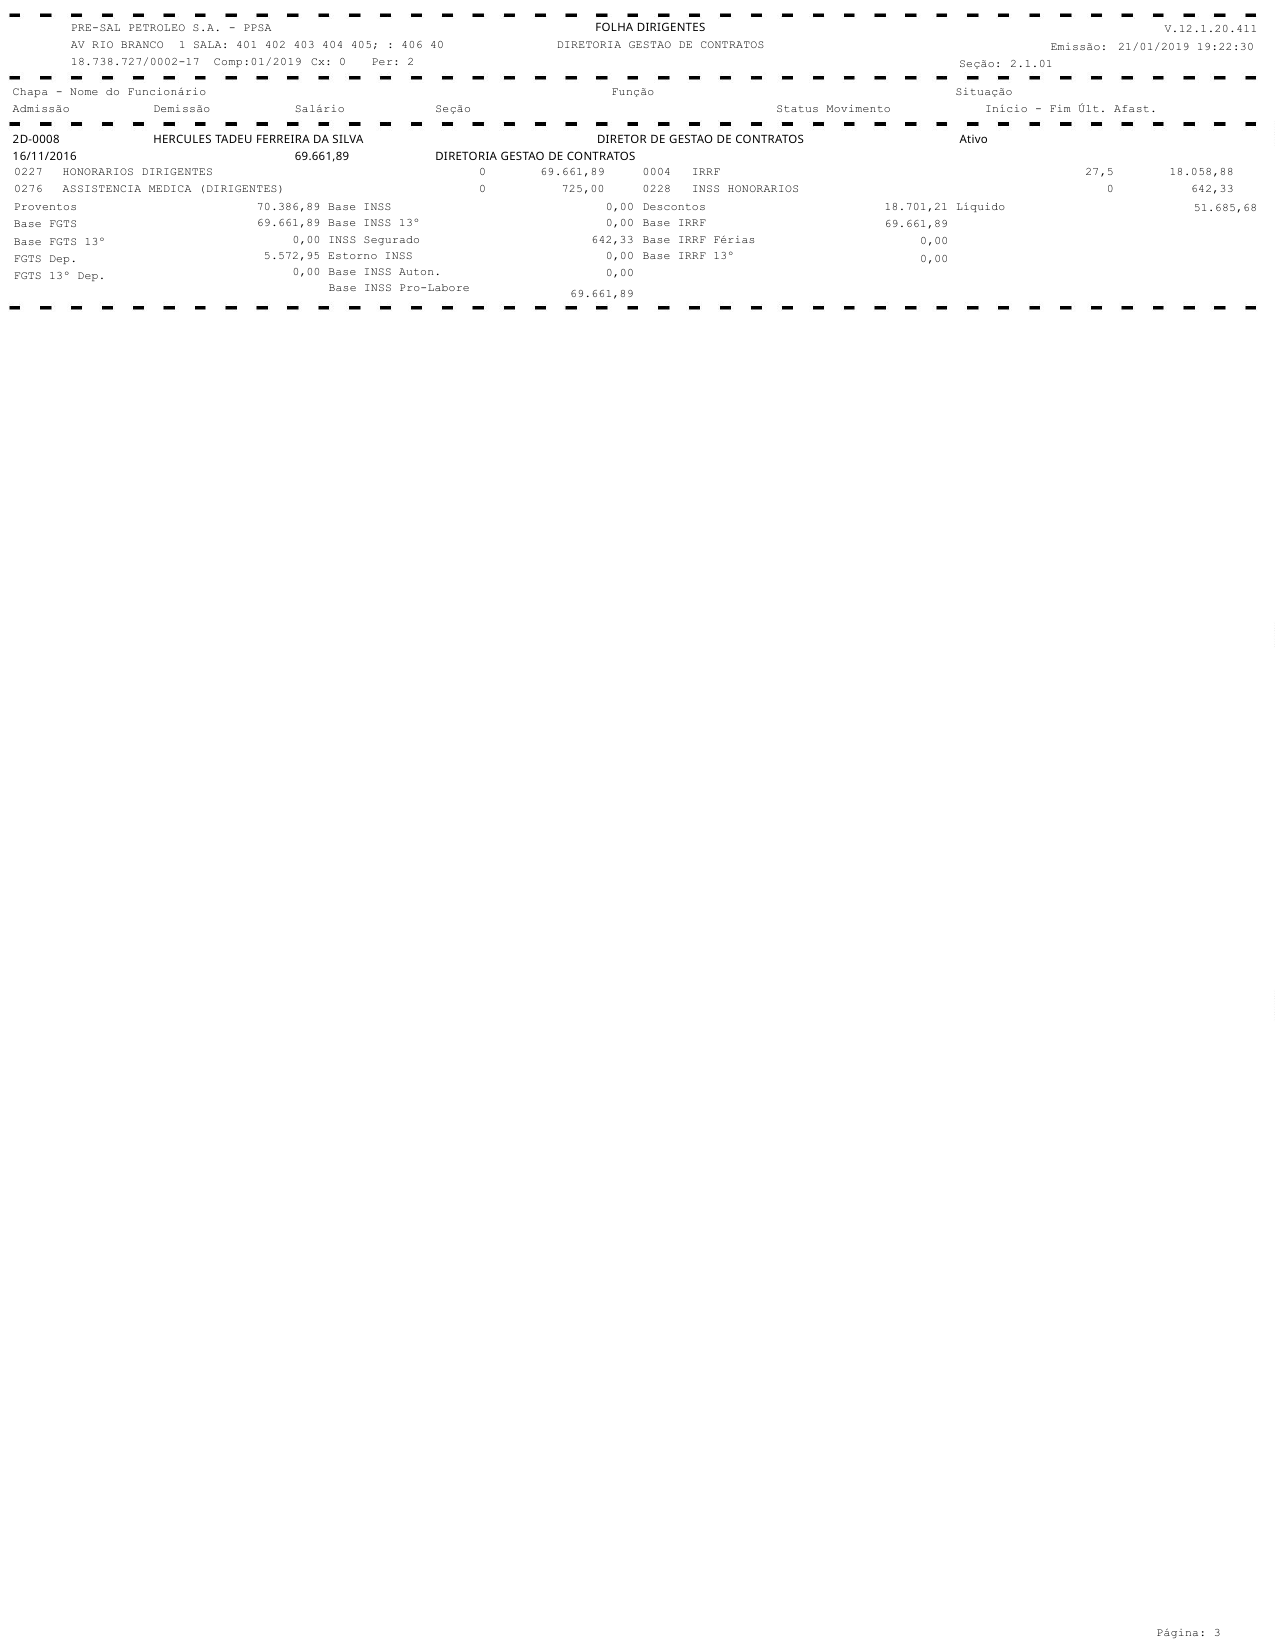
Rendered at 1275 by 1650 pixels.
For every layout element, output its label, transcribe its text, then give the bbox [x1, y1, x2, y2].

text Seção [435, 101, 488, 115]
text Base FGTS [13, 217, 95, 231]
text 21/01/2019 19:22:30 [1118, 39, 1275, 53]
text 0,00 [606, 266, 781, 279]
text 0,00 [920, 234, 1024, 247]
text 1 [12, 149, 19, 163]
text 18.058,88 [1169, 165, 1251, 178]
text 0 [1107, 182, 1131, 195]
text Base FGTS 13º [13, 234, 123, 248]
text 70.386,89 Base INSS [257, 200, 496, 213]
text Proventos [13, 200, 95, 213]
text 0 [479, 165, 503, 178]
text HONORARIOS DIRIGENTES [62, 165, 310, 178]
text 0 [479, 182, 503, 195]
text 642,33 [1191, 182, 1251, 195]
text 27,5 [1085, 165, 1131, 178]
text FGTS Dep. [13, 251, 123, 265]
picture [0, 0, 1275, 1650]
text Início - Fim Últ. Afast. [985, 101, 1182, 115]
text PRE-SAL PETROLEO S.A. - PPSA [71, 20, 297, 34]
text 0,00 [920, 252, 966, 266]
text 18.701,21 Líquido [884, 200, 1024, 213]
text D-0008 [19, 132, 80, 146]
text 642,33 Base IRRF Férias [591, 232, 781, 246]
text Situação [955, 84, 1030, 98]
text DIRETOR DE GESTAO DE CONTRATOS [597, 132, 837, 146]
text 0228 [642, 182, 688, 195]
text 69.661,89 Base INSS 13º [257, 216, 496, 229]
text Admissão Demissão [12, 101, 236, 115]
text 725,00 [562, 182, 622, 195]
text 0,00 INSS Segurado [292, 232, 496, 246]
text 0,00 Base IRRF 13º [606, 249, 781, 262]
text INSS HONORARIOS [692, 182, 817, 195]
text AV RIO BRANCO 1 SALA: 401 402 403 404 405; : 406 40 [71, 37, 469, 51]
text FGTS 13º Dep. [13, 268, 123, 282]
text Salário [294, 101, 362, 115]
text 5.572,95 Estorno INSS [264, 249, 496, 262]
text 2 [12, 132, 19, 146]
text 8.738.727/0002-17 Comp:01/2019 Cx: 0 [78, 54, 368, 68]
text DIRETORIA GESTAO DE CONTRATOS [435, 149, 837, 163]
text Chapa - Nome do Funcionário [12, 84, 236, 98]
text Base INSS Pro-Labore [328, 281, 496, 294]
text Per: 2 [371, 55, 431, 68]
text Ativo [959, 132, 1182, 146]
text Seção: 2.1.01 [959, 56, 1070, 70]
text Página: 3 [1156, 1626, 1237, 1639]
text 227 [21, 165, 60, 178]
text DIRETORIA GESTAO DE CONTRATOS [557, 37, 790, 51]
text HERCULES TADEU FERREIRA DA SILVA [153, 132, 408, 146]
text 0,00 Descontos [606, 200, 781, 213]
text Função [611, 84, 672, 98]
text 0,00 Base IRRF [606, 216, 781, 229]
text FOLHA DIRIGENTES [595, 20, 727, 34]
text Emissão: [1050, 39, 1118, 53]
text IRRF [692, 165, 738, 178]
text 69.661,89 [294, 149, 408, 163]
text 0 [14, 165, 21, 178]
text Status Movimento [776, 101, 908, 115]
text 51.685,68 [1193, 201, 1275, 214]
text 0,00 Base INSS Auton. [292, 265, 496, 278]
text 276 [21, 182, 60, 195]
text 1 [71, 54, 78, 68]
text 69.661,89 [570, 286, 651, 300]
text 69.661,89 [884, 217, 1024, 230]
text ASSISTENCIA MEDICA (DIRIGENTES) [62, 182, 310, 195]
text V.12.1.20.411 [1164, 22, 1275, 35]
text 0004 [642, 165, 688, 178]
text 6/11/2016 [19, 149, 101, 163]
text 69.661,89 [540, 165, 622, 178]
text 0 [14, 182, 21, 195]
